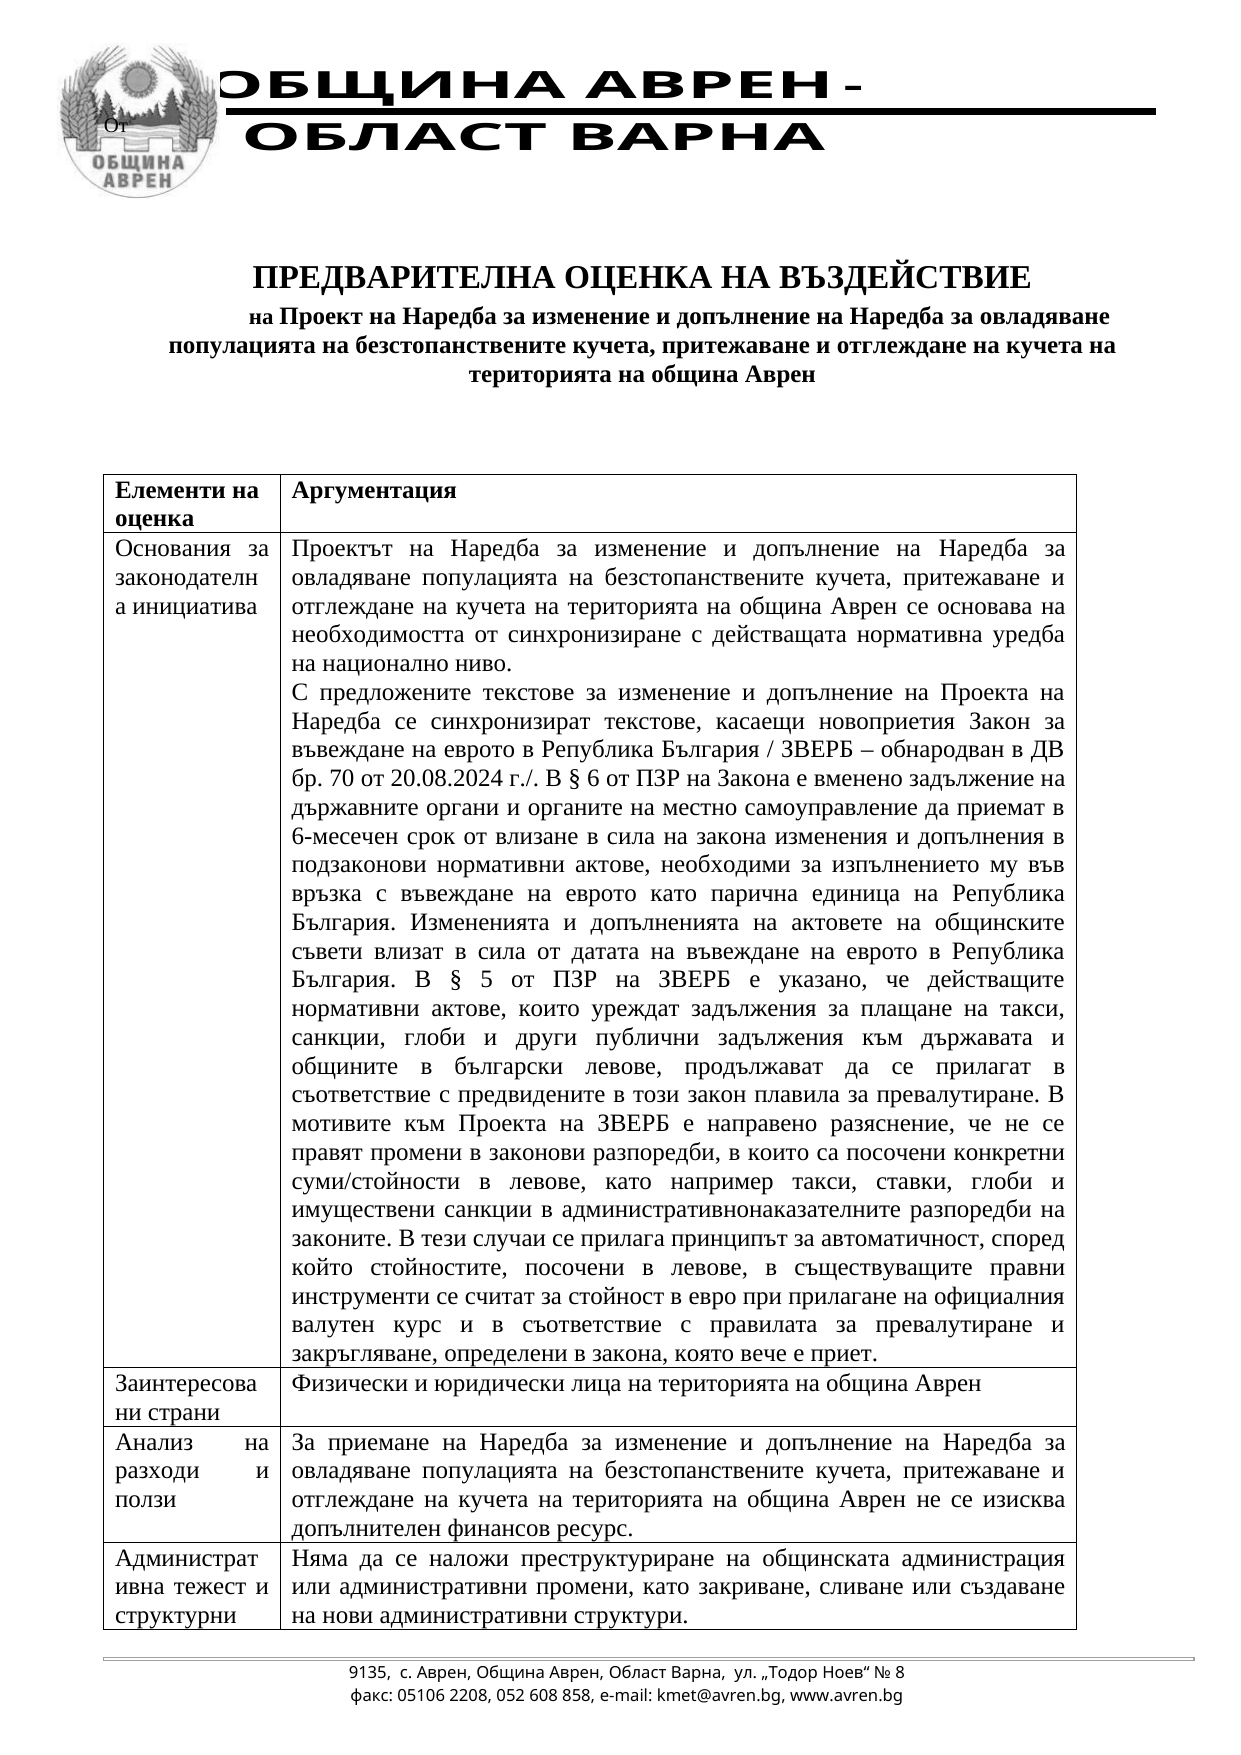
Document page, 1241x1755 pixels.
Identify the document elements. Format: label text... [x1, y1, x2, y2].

table_cell Анализ на разходи и ползи [104, 1427, 280, 1542]
text От [637, 128, 648, 137]
table_cell Физически и юридически лица на територията на община Аврен [281, 1368, 1076, 1426]
text От [793, 128, 804, 137]
table_cell Основания за законодателна инициатива [104, 533, 280, 1367]
table_cell Няма да се наложи преструктуриране на общинската администрация или административни промени, като закриване, сливане или създаване на нови административни структури. [281, 1543, 1076, 1629]
table_cell Административна тежест и структурни [104, 1543, 280, 1629]
text От [370, 128, 386, 137]
text От [686, 128, 700, 136]
text От [257, 128, 284, 137]
table_cell Проектът на Наредба за изменение и допълнение на Наредба за овладяване популацията на безстопанствените кучета, притежаване и отглеждане на кучета на територията на община Аврен се основава на необходимостта от синхронизиране с действащата нормативна уредба на национално ниво. С предложените текстове за изменение и допълнение на Проекта на Наредба се синхронизират текстове, касаещи новоприетия Закон за въвеждане на еврото в Република България / ЗВЕРБ – обнародван в ДВ бр. 70 от 20.08.2024 г./. В § 6 от ПЗР на Закона е вменено задължение на държавните органи и органите на местно самоуправление да приемат в 6-месечен срок от влизане в сила на закона изменения и допълнения в подзаконови нормативни актове, необходими за изпълнението му във връзка с въвеждане на еврото като парична единица на Република България. Измененията и допълненията на актовете на общинските съвети влизат в сила от датата на въвеждане на еврото в Република България. В § 5 от ПЗР на ЗВЕРБ е указано, че действащите нормативни актове, които уреждат задължения за плащане на такси, санкции, глоби и други публични задължения към държавата и общините в български левове, продължават да се прилагат в съответствие с предвидените в този закон плавила за превалутиране. В мотивите към Проекта на ЗВЕРБ е направено разяснение, че не се правят промени в законови разпоредби, в които са посочени конкретни суми/стойности в левове, като например такси, ставки, глоби и имуществени санкции в административнонаказателните разпоредби на законите. В тези случаи се прилага принципът за автоматичност, според който стойностите, посочени в левове, в съществуващите правни инструменти се считат за стойност в евро при прилагане на официалния валутен курс и в съответствие с правилата за превалутиране и закръгляване, определени в закона, която вече е приет. [281, 533, 1076, 1367]
table_cell За приемане на Наредба за изменение и допълнение на Наредба за овладяване популацията на безстопанствените кучета, притежаване и отглеждане на кучета на територията на община Аврен не се изисква допълнителен финансов ресурс. [281, 1427, 1076, 1542]
text От [584, 128, 599, 134]
text ПРЕДВАРИТЕЛНА ОЦЕНКА НА ВЪЗДЕЙСТВИЕ [103, 257, 1181, 295]
table_header Елементи на оценка [104, 475, 280, 532]
text От [424, 128, 435, 137]
text От [220, 113, 1181, 137]
table_cell Заинтересовани страни [104, 1368, 280, 1426]
text на Проект на Наредба за изменение и допълнение на Наредба за овладяване популацията на безстопанствените кучета, притежаване и отглеждане на кучета на територията на община Аврен [103, 301, 1181, 387]
table_header Аргументация [281, 475, 1076, 532]
